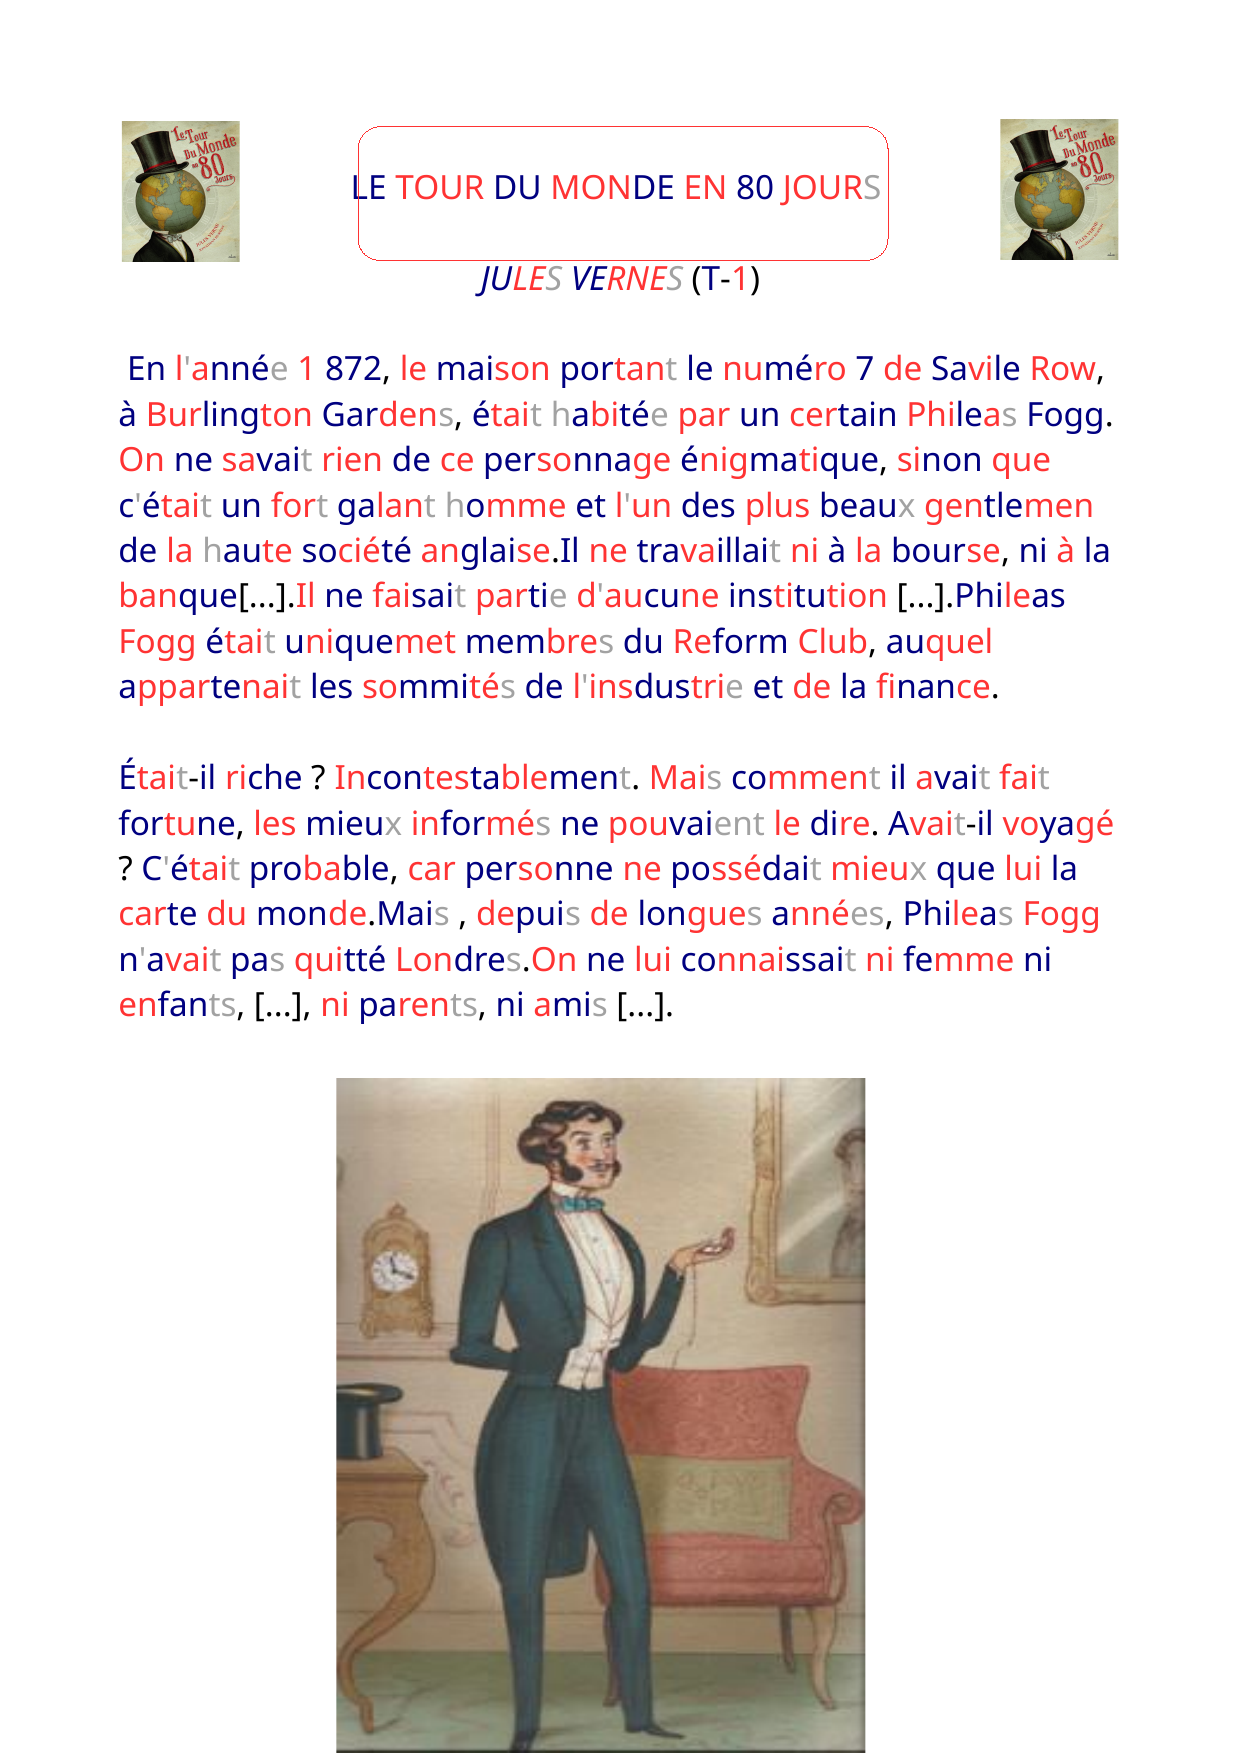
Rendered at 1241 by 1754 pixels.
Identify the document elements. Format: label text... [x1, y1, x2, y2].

text LE TOUR DU MONDE EN 80 JOURS [240, 163, 358, 209]
picture [336, 1078, 866, 1753]
text LE TOUR DU MONDE EN 80 JOURS [889, 163, 1000, 209]
text JULES VERNES (T-1) [118, 254, 1122, 300]
text LE TOUR DU MONDE EN 80 JOURS [359, 163, 888, 209]
text En l'année 1 872, le maison portant le numéro 7 de Savile Row, à Burlington Gardens, était habitée par un certain Phileas Fogg. On ne savait rien de ce personnage énigmatique, sinon que c'était un fort galant homme et l'un des plus beaux gentlemen de la haute société anglaise.Il ne travaillait ni à la bourse, ni à la banque[...].Il ne faisait partie d'aucune institution [...].Phileas Fogg était uniquemet membres du Reform Club, auquel appartenait les sommités de l'insdustrie et de la finance. [118, 345, 1122, 708]
picture [121, 121, 240, 262]
picture [1000, 119, 1119, 260]
text Était-il riche ? Incontestablement. Mais comment il avait fait fortune, les mieux informés ne pouvaient le dire. Avait-il voyagé ? C'était probable, car personne ne possédait mieux que lui la carte du monde.Mais , depuis de longues années, Phileas Fogg n'avait pas quitté Londres.On ne lui connaissait ni femme ni enfants, [...], ni parents, ni amis [...]. [118, 754, 1122, 1026]
